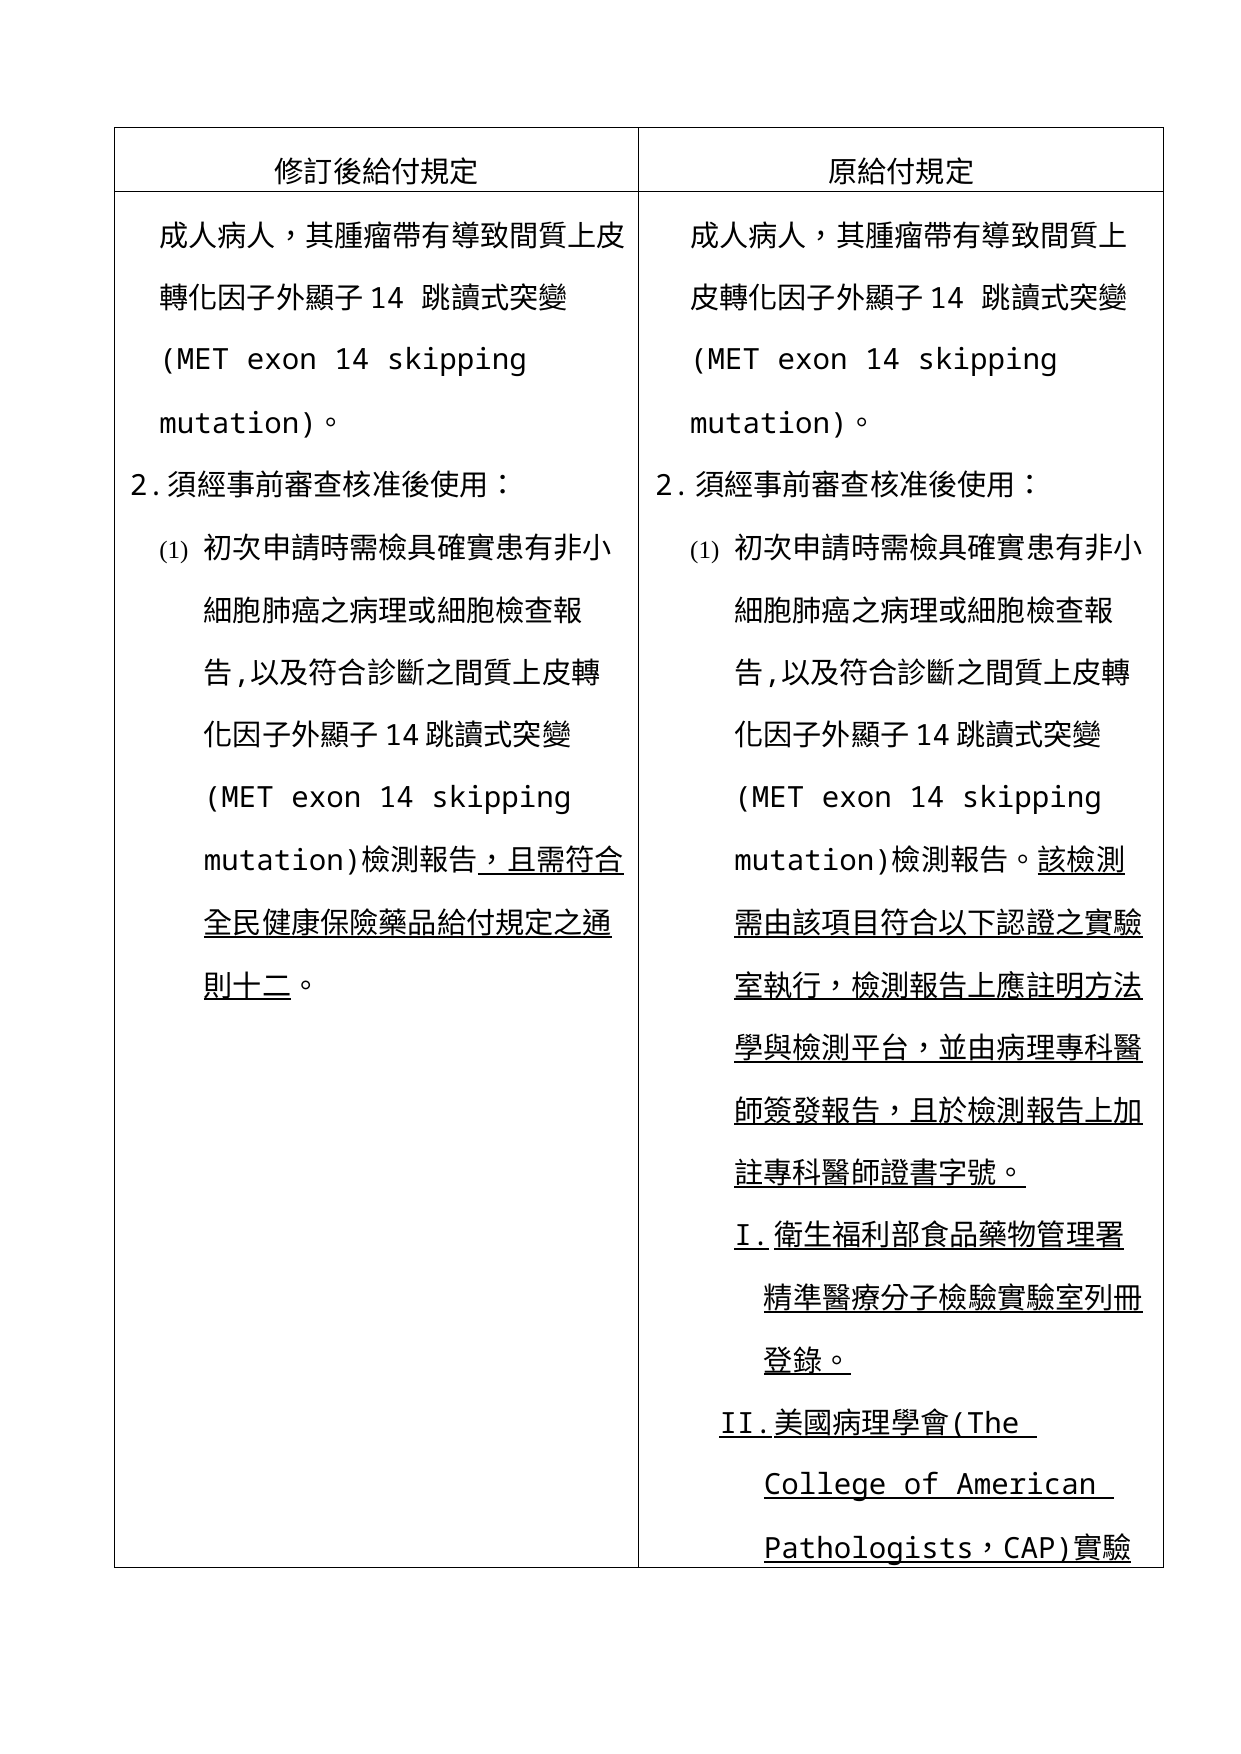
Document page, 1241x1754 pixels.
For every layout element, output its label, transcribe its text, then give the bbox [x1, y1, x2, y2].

table_cell 9.101.Tepotinib (如Tepmetko):(112/7/1、113/6/1) 適用於治療轉移性非小細胞肺癌的成人病人，其腫瘤帶有導致間質上皮轉化因子外顯子14 跳讀式突變(MET exon 14 skipping mutation)。 須經事前審查核准後使用： 初次申請時需檢具確實患有非小細胞肺癌之病理或細胞檢查報告,以及符合診斷之間質上皮轉化因子外顯子14跳讀式突變(MET exon 14 skipping mutation)檢測報告，且需符合全民健康保險藥品給付規定之通則十二。 每次申請事前審查之療程以3個月為限，每3個月需再次申請，再次申請時並需附上治療後相關臨床資料，若病情惡化即不得再次申請。 ~4.略 [115, 192, 638, 1567]
table_cell 9.101.Tepotinib (如Tepmetko):(112/7/1) 適用於治療轉移性非小細胞肺癌的成人病人，其腫瘤帶有導致間質上皮轉化因子外顯子14 跳讀式突變(MET exon 14 skipping mutation)。 須經事前審查核准後使用： 初次申請時需檢具確實患有非小細胞肺癌之病理或細胞檢查報告,以及符合診斷之間質上皮轉化因子外顯子14跳讀式突變(MET exon 14 skipping mutation)檢測報告。該檢測需由該項目符合以下認證之實驗室執行，檢測報告上應註明方法學與檢測平台，並由病理專科醫師簽發報告，且於檢測報告上加註專科醫師證書字號。 衛生福利部食品藥物管理署精準醫療分子檢驗實驗室列冊登錄。 美國病理學會(The College of American Pathologists，CAP)實驗室認證。 財團法人全國認證基金會(Taiwan Accreditation Foundation，TAF)實驗室認證(ISO15189)。 台灣病理學會分子病理實驗室認證。 每次申請事前審查之療程以3個月為限，每3個月需再次申請，再次申請時並需附上治療後相關臨床資料，若病情惡化即不得再次申請。 ~4.略 [639, 192, 1163, 1567]
table_header 修訂後給付規定 [115, 128, 638, 191]
table_header 原給付規定 [639, 128, 1163, 191]
